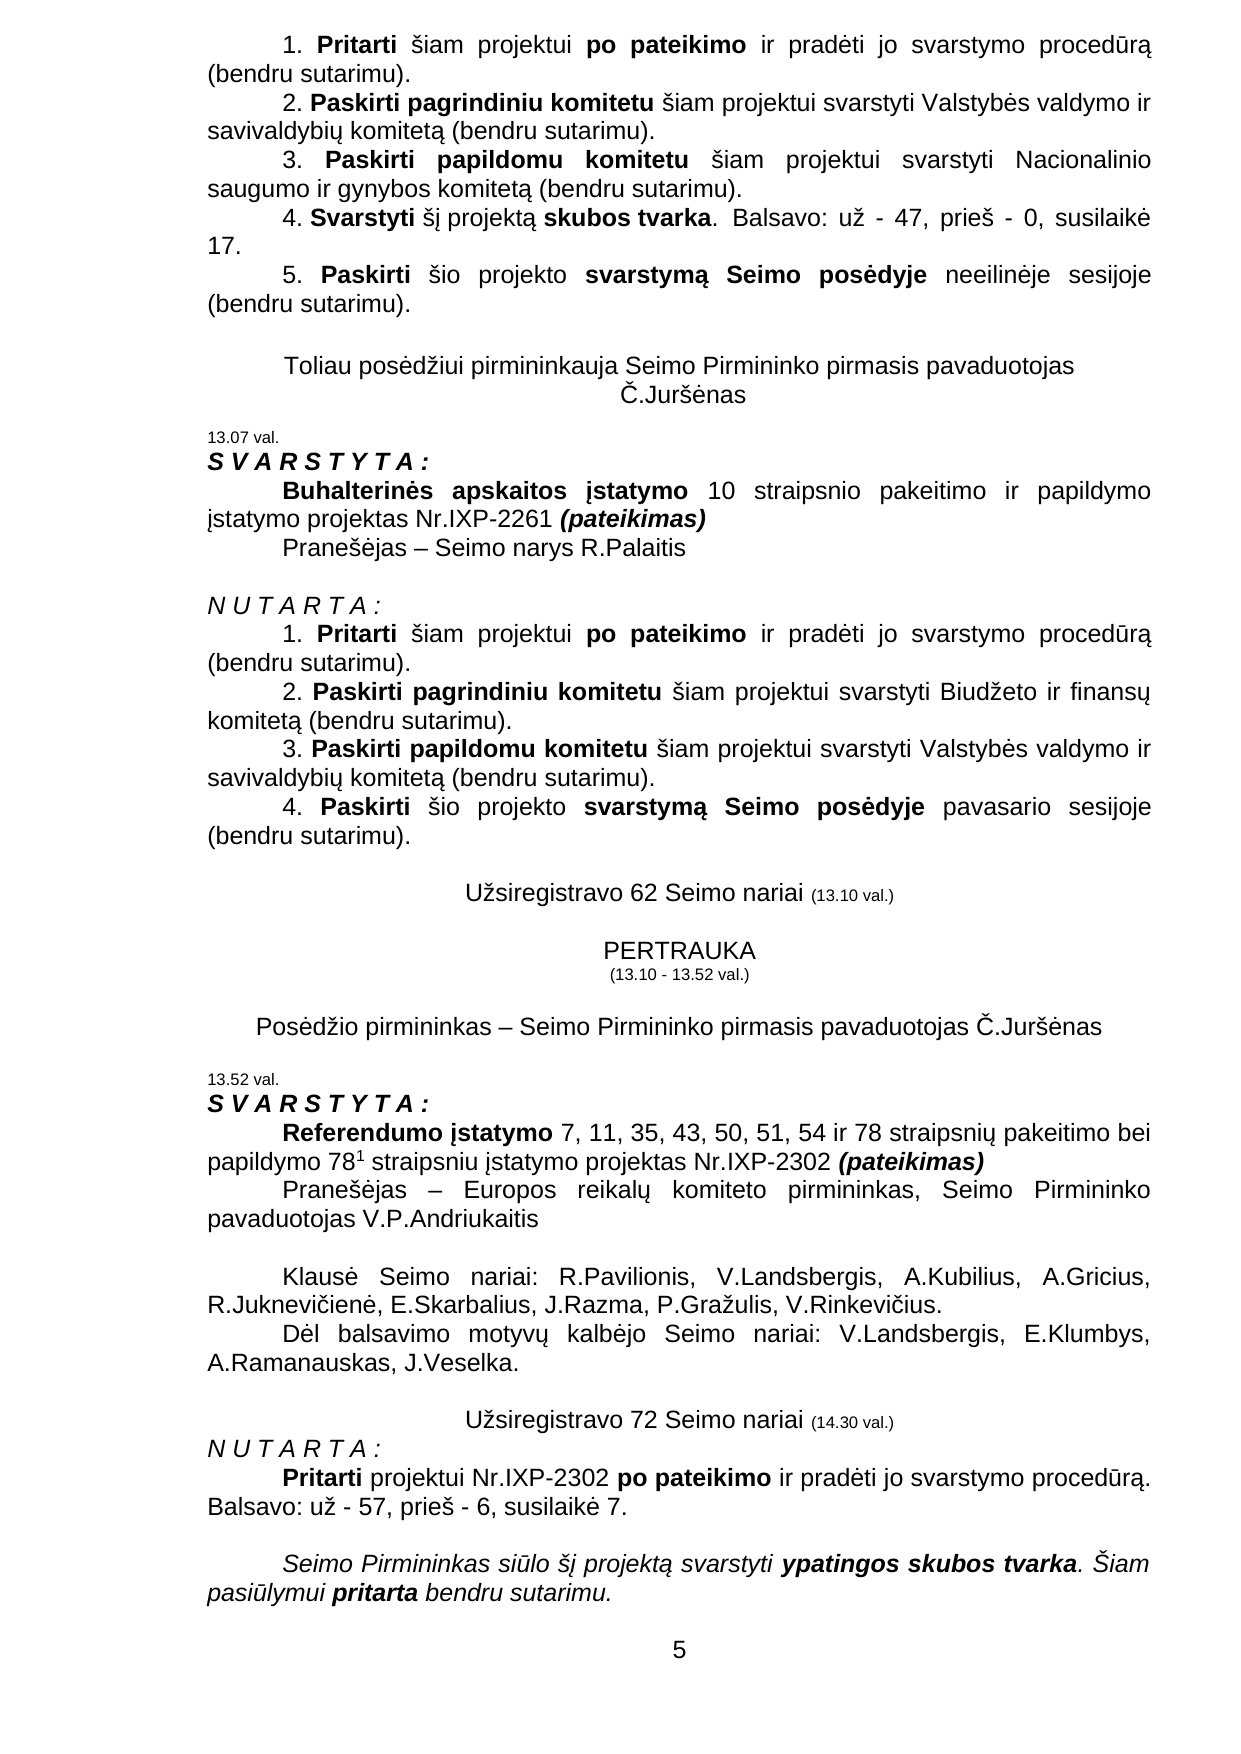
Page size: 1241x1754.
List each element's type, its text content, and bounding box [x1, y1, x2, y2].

text (13.10 - 13.52 val.) [207, 964, 1152, 983]
text S V A R S T Y T A : [207, 447, 1152, 476]
text Dėl balsavimo motyvų kalbėjo Seimo nariai: V.Landsbergis, E.Klumbys, A.Ramanauskas, J.Veselka. [207, 1319, 1152, 1376]
text Pranešėjas – Seimo narys R.Palaitis [207, 533, 1152, 562]
text 1. Pritarti šiam projektui po pateikimo ir pradėti jo svarstymo procedūrą (bendru sutarimu). [207, 619, 1152, 677]
text Č.Juršėnas [207, 380, 1152, 408]
text N U T A R T A : [207, 591, 1152, 619]
text Pritarti projektui Nr.IXP-2302 po pateikimo ir pradėti jo svarstymo procedūrą. Balsavo: už - 57, prieš - 6, susilaikė 7. [207, 1463, 1152, 1520]
text 3. Paskirti papildomu komitetu šiam projektui svarstyti Nacionalinio saugumo ir gynybos komitetą (bendru sutarimu). [207, 145, 1152, 202]
text 4. Paskirti šio projekto svarstymą Seimo posėdyje pavasario sesijoje (bendru sutarimu). [207, 792, 1152, 849]
text Seimo Pirmininkas siūlo šį projektą svarstyti ypatingos skubos tvarka. Šiam pasiūlymui pritarta bendru sutarimu. [207, 1549, 1152, 1606]
text S V A R S T Y T A : [207, 1089, 1152, 1118]
text PERTRAUKA [207, 936, 1152, 964]
text 13.52 val. [207, 1070, 1152, 1089]
text Buhalterinės apskaitos įstatymo 10 straipsnio pakeitimo ir papildymo įstatymo projektas Nr.IXP-2261 (pateikimas) [207, 476, 1152, 533]
text N U T A R T A : [207, 1434, 1152, 1463]
text 13.07 val. [207, 428, 1152, 447]
text 3. Paskirti papildomu komitetu šiam projektui svarstyti Valstybės valdymo ir savivaldybių komitetą (bendru sutarimu). [207, 734, 1152, 792]
text 2. Paskirti pagrindiniu komitetu šiam projektui svarstyti Biudžeto ir finansų komitetą (bendru sutarimu). [207, 677, 1152, 734]
text Posėdžio pirmininkas – Seimo Pirmininko pirmasis pavaduotojas Č.Juršėnas [207, 1012, 1152, 1041]
text 4. Svarstyti šį projektą skubos tvarka. Balsavo: už - 47, prieš - 0, susilaikė 17. [207, 202, 1152, 260]
text Klausė Seimo nariai: R.Pavilionis, V.Landsbergis, A.Kubilius, A.Gricius, R.Juknevičienė, E.Skarbalius, J.Razma, P.Gražulis, V.Rinkevičius. [207, 1261, 1152, 1319]
text 5. Paskirti šio projekto svarstymą Seimo posėdyje neeilinėje sesijoje (bendru sutarimu). [207, 260, 1152, 317]
text Toliau posėdžiui pirmininkauja Seimo Pirmininko pirmasis pavaduotojas [207, 351, 1152, 380]
text Užsiregistravo 72 Seimo nariai (14.30 val.) [207, 1405, 1152, 1434]
text 2. Paskirti pagrindiniu komitetu šiam projektui svarstyti Valstybės valdymo ir savivaldybių komitetą (bendru sutarimu). [207, 87, 1152, 145]
text Užsiregistravo 62 Seimo nariai (13.10 val.) [207, 878, 1152, 907]
text 1. Pritarti šiam projektui po pateikimo ir pradėti jo svarstymo procedūrą (bendru sutarimu). [207, 30, 1152, 87]
text Pranešėjas – Europos reikalų komiteto pirmininkas, Seimo Pirmininko pavaduotojas V.P.Andriukaitis [207, 1175, 1152, 1233]
text Referendumo įstatymo 7, 11, 35, 43, 50, 51, 54 ir 78 straipsnių pakeitimo bei papildymo 781 straipsniu įstatymo projektas Nr.IXP-2302 (pateikimas) [207, 1118, 1152, 1175]
